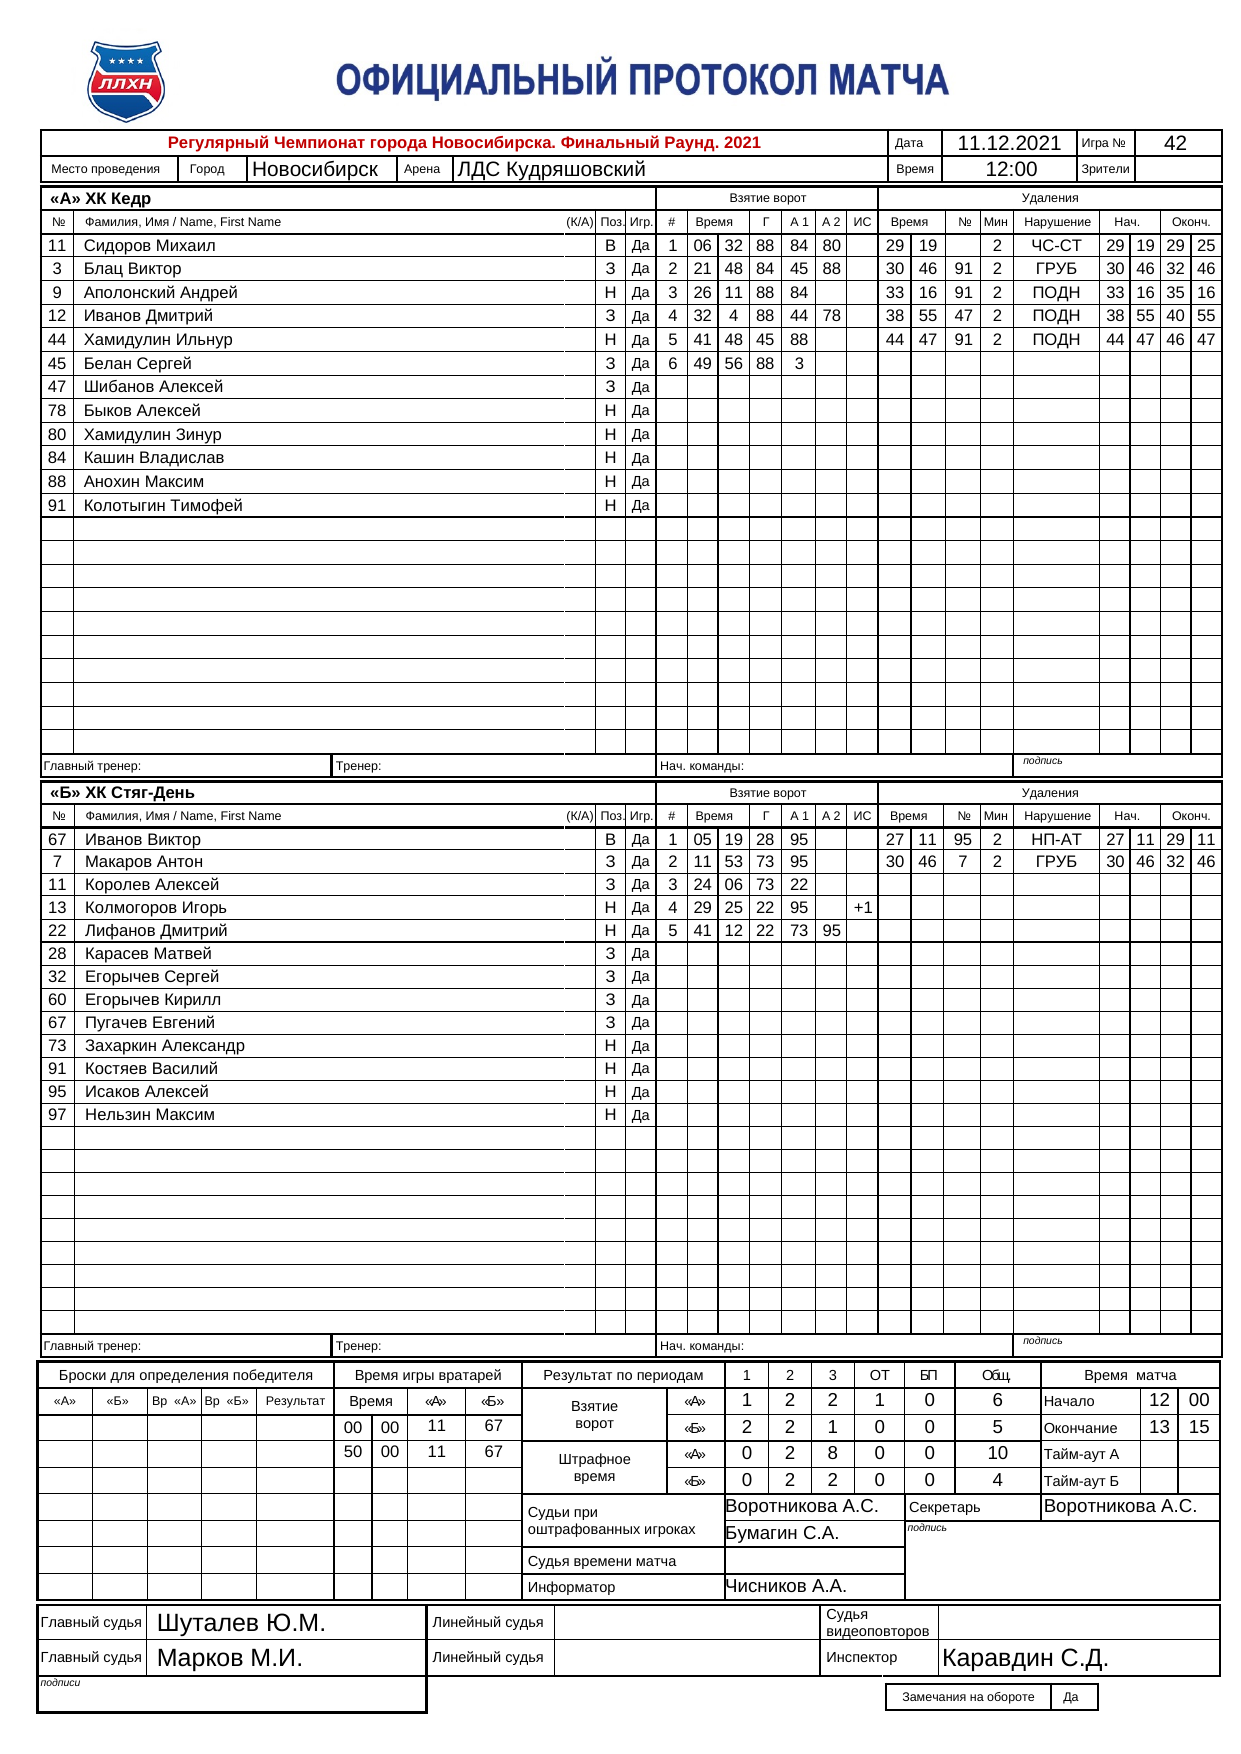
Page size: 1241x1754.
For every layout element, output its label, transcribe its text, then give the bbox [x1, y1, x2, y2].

table_cell [944, 966, 980, 987]
table_cell [1014, 494, 1099, 516]
table_cell [1161, 730, 1190, 753]
table_cell [1131, 730, 1160, 753]
table_cell [750, 541, 781, 564]
table_cell [1014, 1173, 1099, 1195]
table_cell 30 [879, 850, 910, 872]
table_cell [74, 707, 564, 729]
table_cell Да [626, 376, 655, 398]
table_cell [1192, 376, 1221, 398]
table_cell 46 [1131, 850, 1160, 872]
table_cell [688, 470, 717, 493]
table_cell Да [626, 281, 655, 303]
table_cell 91 [946, 281, 980, 303]
table_cell [944, 874, 980, 895]
table_cell [1100, 896, 1129, 918]
table_cell [148, 1521, 201, 1546]
table_cell [335, 1521, 371, 1546]
table_cell [1014, 1265, 1099, 1287]
table_cell [626, 1219, 655, 1241]
table_cell [719, 636, 749, 658]
table_cell [879, 376, 910, 398]
table_cell [1192, 1173, 1221, 1195]
table_cell [1161, 683, 1190, 706]
table_cell 4 [719, 305, 749, 327]
table_cell [912, 1035, 943, 1057]
table_cell [688, 989, 717, 1011]
table_cell [847, 943, 877, 964]
table_cell [946, 235, 980, 256]
table_cell [565, 1150, 595, 1172]
table_cell [657, 399, 687, 422]
table_cell [847, 565, 877, 587]
table_cell [596, 659, 625, 682]
table_cell [688, 730, 717, 753]
table_cell [879, 470, 910, 493]
table_cell [657, 1265, 687, 1287]
table_cell [39, 1494, 92, 1520]
table_cell [1014, 446, 1099, 469]
table_cell [912, 376, 945, 398]
table_cell Главный судья [39, 1606, 146, 1639]
table_cell [816, 352, 846, 374]
table_cell [782, 683, 815, 706]
table_cell 16 [1192, 281, 1221, 303]
table_cell [565, 423, 595, 445]
table_cell 78 [816, 305, 846, 327]
table_cell 0 [855, 1442, 904, 1467]
table_cell Да [626, 989, 655, 1011]
table_cell 30 [1100, 257, 1129, 280]
table_cell [1192, 920, 1221, 941]
table_cell Время [879, 805, 943, 826]
table_cell [565, 850, 595, 872]
table_cell [565, 1288, 595, 1310]
table_cell 29 [879, 235, 910, 256]
table_cell [946, 636, 980, 658]
table_cell [879, 1288, 910, 1310]
table_cell «А» [408, 1389, 465, 1413]
table_cell [1131, 707, 1160, 729]
table_cell Воротникова А.С. [1042, 1495, 1219, 1520]
table_cell [879, 1196, 910, 1218]
table_cell З [596, 850, 625, 872]
table_cell [565, 1311, 595, 1333]
table_cell [981, 1219, 1013, 1241]
table_cell [719, 1104, 749, 1126]
table_cell [1161, 470, 1190, 493]
table_cell 32 [719, 235, 749, 256]
table_cell [1131, 518, 1160, 540]
table_cell [1014, 399, 1099, 422]
table_cell 41 [688, 328, 717, 351]
table_cell 5 [657, 920, 687, 941]
table_cell [1100, 874, 1129, 895]
table_cell [782, 1012, 815, 1033]
table_cell [657, 470, 687, 493]
table_cell [1161, 636, 1190, 658]
table_cell 22 [42, 920, 74, 941]
table_cell Кашин Владислав [74, 446, 564, 469]
table_cell [782, 518, 815, 540]
table_cell [879, 352, 910, 374]
table_cell подпись [906, 1522, 1219, 1599]
table_cell 88 [750, 352, 781, 374]
table_cell [565, 1265, 595, 1287]
table_cell «А» [668, 1442, 724, 1467]
table_cell [981, 423, 1013, 445]
table_cell [782, 1288, 815, 1310]
table_cell [750, 423, 781, 445]
table_cell [565, 494, 595, 516]
table_cell [1161, 1196, 1190, 1218]
table_cell [408, 1494, 465, 1520]
table_cell 44 [1100, 328, 1129, 351]
table_cell [719, 966, 749, 987]
table_cell 95 [782, 896, 815, 918]
table_cell [565, 328, 595, 351]
table_cell [816, 328, 846, 351]
table_cell [408, 1574, 465, 1599]
table_cell [1100, 1104, 1129, 1126]
table_cell [879, 1127, 910, 1149]
table_cell [782, 1265, 815, 1287]
table_cell [1131, 1058, 1160, 1079]
table_cell [148, 1416, 201, 1440]
table_cell [1192, 966, 1221, 987]
table_cell [1014, 730, 1099, 753]
table_cell [750, 1150, 781, 1172]
table_cell Да [626, 943, 655, 964]
table_cell Судьи при оштрафованных игроках [523, 1495, 724, 1546]
table_cell [879, 659, 910, 682]
table_cell [1192, 470, 1221, 493]
table_cell [1014, 470, 1099, 493]
table_cell [74, 565, 564, 587]
table_cell 80 [816, 235, 846, 256]
table_cell [719, 1081, 749, 1103]
table_cell [981, 1265, 1013, 1287]
table_cell 11 [408, 1441, 465, 1467]
table_cell 29 [1161, 829, 1190, 849]
table_cell [466, 1574, 521, 1599]
table_cell Да [626, 257, 655, 280]
table_header «А» ХК Кедр [42, 188, 655, 209]
table_cell [657, 989, 687, 1011]
table_cell # [657, 211, 687, 233]
table_cell [39, 1547, 92, 1573]
table_cell [1161, 1265, 1190, 1287]
table_cell Н [596, 399, 625, 422]
table_cell 28 [750, 829, 781, 849]
table_cell [946, 494, 980, 516]
table_cell [912, 683, 945, 706]
table_cell [1131, 352, 1160, 374]
table_cell [1136, 157, 1221, 181]
table_cell [1100, 352, 1129, 374]
table_cell [565, 1012, 595, 1033]
table_cell [912, 1288, 943, 1310]
table_cell Лифанов Дмитрий [75, 920, 564, 941]
table_cell [1131, 470, 1160, 493]
table_cell 55 [912, 305, 945, 327]
table_cell +1 [847, 896, 877, 918]
table_cell [257, 1521, 333, 1546]
table_cell [879, 588, 910, 611]
table_cell [373, 1494, 407, 1520]
table_cell 32 [1161, 850, 1190, 872]
table_cell [816, 1265, 846, 1287]
table_cell 47 [912, 328, 945, 351]
table_cell 46 [912, 257, 945, 280]
table_cell Время [879, 211, 945, 233]
table_cell [912, 1150, 943, 1172]
table_cell [782, 707, 815, 729]
table_cell [847, 1081, 877, 1103]
table_cell 06 [719, 874, 749, 895]
table_cell [42, 659, 73, 682]
table_header Удаления [879, 783, 1221, 803]
table_cell [946, 541, 980, 564]
table_cell [1100, 1035, 1129, 1057]
table_cell 2 [981, 850, 1013, 872]
table_cell «А» [668, 1389, 724, 1413]
table_cell [981, 896, 1013, 918]
table_cell [1131, 1127, 1160, 1149]
table_cell [565, 235, 595, 256]
table_cell Да [626, 328, 655, 351]
table_cell Нельзин Максим [75, 1104, 564, 1126]
table_cell 91 [42, 1058, 74, 1079]
table_cell [1161, 1035, 1190, 1057]
table_cell [981, 376, 1013, 398]
table_cell [626, 1242, 655, 1264]
table_cell Н [596, 281, 625, 303]
table_cell 46 [1131, 257, 1160, 280]
table_cell [596, 1196, 625, 1218]
table_cell [981, 1127, 1013, 1149]
table_cell З [596, 257, 625, 280]
table_header Время игры вратарей [335, 1363, 521, 1387]
table_cell [555, 1640, 819, 1675]
table_cell [1192, 588, 1221, 611]
table_cell № [42, 211, 73, 233]
table_cell [946, 470, 980, 493]
table_cell [688, 707, 717, 729]
table_cell [626, 565, 655, 587]
table_cell [688, 943, 717, 964]
table_cell [847, 850, 877, 872]
table_cell 10 [956, 1442, 1040, 1467]
table_cell 73 [750, 874, 781, 895]
table_cell [1014, 707, 1099, 729]
table_cell [719, 1035, 749, 1057]
table_cell Карасев Матвей [75, 943, 564, 964]
table_cell [912, 659, 945, 682]
table_cell [1100, 1012, 1129, 1033]
table_cell Да [626, 1081, 655, 1103]
table_cell [596, 565, 625, 587]
table_cell [657, 1012, 687, 1033]
table_cell Фамилия, Имя / Name, First Name [74, 211, 565, 233]
table_cell А 1 [782, 805, 815, 826]
table_cell [981, 399, 1013, 422]
table_cell [1161, 1219, 1190, 1241]
table_cell [750, 943, 781, 964]
table_cell [688, 1311, 717, 1333]
table_cell [1161, 943, 1190, 964]
table_cell 11 [719, 281, 749, 303]
table_cell [148, 1547, 201, 1573]
table_cell [1192, 1311, 1221, 1333]
table_cell [626, 1196, 655, 1218]
table_cell Костяев Василий [75, 1058, 564, 1079]
table_cell [1192, 874, 1221, 895]
table_cell [782, 494, 815, 516]
table_cell 33 [1100, 281, 1129, 303]
table_cell [750, 659, 781, 682]
table_header 1 [726, 1363, 768, 1387]
table_cell [782, 423, 815, 445]
table_cell 22 [782, 874, 815, 895]
table_cell Линейный судья [428, 1640, 554, 1675]
table_cell [1100, 1311, 1129, 1333]
table_cell Макаров Антон [75, 850, 564, 872]
table_cell Быков Алексей [74, 399, 564, 422]
table_cell [1161, 966, 1190, 987]
table_cell [1100, 707, 1129, 729]
table_cell [750, 588, 781, 611]
table_cell [912, 966, 943, 987]
table_cell 30 [879, 257, 910, 280]
table_cell [782, 636, 815, 658]
table_cell З [596, 989, 625, 1011]
table_cell [657, 1173, 687, 1195]
table_cell [565, 376, 595, 398]
table_cell [1100, 1127, 1129, 1149]
table_cell [688, 565, 717, 587]
table_cell [782, 730, 815, 753]
table_cell Время [889, 157, 941, 181]
table_header 2 [769, 1363, 811, 1387]
table_cell Да [626, 399, 655, 422]
table_cell (К/А) [565, 805, 595, 826]
table_cell [847, 494, 877, 516]
table_cell Да [626, 352, 655, 374]
table_cell Тайм-аут А [1042, 1441, 1140, 1467]
table_cell Главный тренер: [42, 755, 330, 776]
table_cell [879, 1081, 910, 1103]
table_cell [847, 1288, 877, 1310]
table_cell [148, 1468, 201, 1493]
table_cell [1192, 423, 1221, 445]
table_cell Взятие ворот [523, 1389, 666, 1440]
table_cell 2 [981, 829, 1013, 849]
table_cell [782, 1104, 815, 1126]
table_cell 38 [1100, 305, 1129, 327]
table_cell [565, 1219, 595, 1241]
table_cell [1100, 588, 1129, 611]
table_cell [879, 612, 910, 634]
table_cell [750, 707, 781, 729]
table_cell 1 [855, 1389, 904, 1413]
table_header Взятие ворот [657, 188, 877, 209]
table_cell [816, 659, 846, 682]
table_cell [39, 1441, 92, 1467]
table_cell [1014, 352, 1099, 374]
table_cell [1131, 966, 1160, 987]
table_cell Да [626, 305, 655, 327]
table_cell [816, 1035, 846, 1057]
table_cell [257, 1547, 333, 1573]
table_cell [782, 1242, 815, 1264]
table_cell [879, 1150, 910, 1172]
table_cell 88 [750, 235, 781, 256]
table_cell [750, 612, 781, 634]
table_cell [750, 470, 781, 493]
table_cell [816, 874, 846, 895]
table_cell [42, 1196, 74, 1218]
table_cell [74, 518, 564, 540]
table_cell 35 [1161, 281, 1190, 303]
table_cell [1100, 636, 1129, 658]
table_cell [688, 518, 717, 540]
table_cell [565, 612, 595, 634]
table_cell 44 [782, 305, 815, 327]
table_cell № [946, 211, 980, 233]
table_cell Егорычев Кирилл [75, 989, 564, 1011]
table_cell Нач. команды: [657, 1335, 1012, 1356]
table_cell [1131, 1219, 1160, 1241]
table_cell 19 [719, 829, 749, 849]
table_cell [944, 1219, 980, 1241]
table_cell [946, 683, 980, 706]
table_cell [688, 1150, 717, 1172]
table_cell [719, 376, 749, 398]
table_cell [944, 896, 980, 918]
table_cell 46 [1192, 850, 1221, 872]
table_cell [466, 1468, 521, 1493]
table_cell Воротникова А.С. [726, 1495, 904, 1520]
table_cell [816, 1288, 846, 1310]
table_cell 4 [956, 1468, 1040, 1493]
table_cell [946, 423, 980, 445]
table_cell [1131, 446, 1160, 469]
table_cell [42, 636, 73, 658]
table_cell [1014, 989, 1099, 1011]
table_cell [939, 1606, 1219, 1639]
table_cell [782, 966, 815, 987]
table_cell А 2 [816, 805, 846, 826]
table_cell Время [688, 805, 749, 826]
table_cell [93, 1441, 147, 1467]
table_cell [688, 1173, 717, 1195]
table_cell [688, 612, 717, 634]
table_cell Игр. [626, 211, 655, 233]
table_cell А 2 [816, 211, 846, 233]
table_cell 46 [912, 850, 943, 872]
table_cell [1192, 1219, 1221, 1241]
table_cell Штрафное время [523, 1442, 666, 1493]
table_cell [1192, 896, 1221, 918]
table_cell [1192, 1150, 1221, 1172]
table_cell 67 [466, 1416, 521, 1440]
table_cell З [596, 966, 625, 987]
table_cell [565, 588, 595, 611]
table_cell 4 [657, 896, 687, 918]
table_cell [879, 1035, 910, 1057]
table_cell [42, 518, 73, 540]
table_cell [782, 1127, 815, 1149]
table_cell [626, 518, 655, 540]
table_cell [981, 352, 1013, 374]
table_cell [657, 1081, 687, 1103]
table_cell [816, 636, 846, 658]
table_cell [1192, 565, 1221, 587]
table_header Игра № [1078, 131, 1134, 155]
table_cell [596, 1265, 625, 1287]
table_header 42 [1136, 131, 1221, 155]
table_cell Г [750, 805, 781, 826]
table_cell [657, 1219, 687, 1241]
table_cell [946, 352, 980, 374]
table_cell [596, 588, 625, 611]
table_cell [1014, 541, 1099, 564]
table_cell [719, 470, 749, 493]
table_cell [42, 1173, 74, 1195]
table_cell 26 [688, 281, 717, 303]
table_cell 6 [657, 352, 687, 374]
table_cell (К/А) [565, 211, 595, 233]
table_cell [626, 1173, 655, 1195]
table_cell 2 [769, 1415, 811, 1440]
table_cell [719, 989, 749, 1011]
table_cell [944, 1311, 980, 1333]
table_cell [1014, 943, 1099, 964]
table_cell 2 [981, 235, 1013, 256]
table_cell [93, 1521, 147, 1546]
table_cell 2 [769, 1468, 811, 1493]
table_cell [1100, 541, 1129, 564]
table_header Результат по периодам [523, 1363, 724, 1387]
table_cell Судья времени матча [523, 1548, 724, 1573]
table_cell [1192, 1104, 1221, 1126]
table_cell 0 [726, 1468, 768, 1493]
table_cell [565, 920, 595, 941]
table_cell [912, 1012, 943, 1033]
table_cell [816, 1058, 846, 1079]
table_cell [688, 1104, 717, 1126]
table_cell [657, 588, 687, 611]
table_cell 53 [719, 850, 749, 872]
table_cell 5 [956, 1415, 1040, 1440]
table_cell [335, 1468, 371, 1493]
table_cell [42, 612, 73, 634]
table_cell [847, 1104, 877, 1126]
table_cell 95 [782, 850, 815, 872]
table_cell [1014, 1196, 1099, 1218]
table_cell 7 [42, 850, 74, 872]
table_cell [1161, 1150, 1190, 1172]
table_cell [1179, 1441, 1219, 1467]
table_cell [981, 494, 1013, 516]
table_cell Главный судья [39, 1640, 146, 1675]
table_cell [782, 943, 815, 964]
table_cell [93, 1494, 147, 1520]
table_cell 12:00 [943, 157, 1076, 181]
table_cell 25 [719, 896, 749, 918]
table_cell [981, 470, 1013, 493]
table_cell Н [596, 1104, 625, 1126]
table_cell [912, 1058, 943, 1079]
table_cell 45 [42, 352, 73, 374]
table_cell [750, 989, 781, 1011]
table_cell [782, 541, 815, 564]
table_cell [1161, 352, 1190, 374]
table_cell 9 [42, 281, 73, 303]
table_cell [565, 470, 595, 493]
table_cell 88 [750, 305, 781, 327]
table_cell 91 [42, 494, 73, 516]
table_cell [816, 1127, 846, 1149]
table_cell 46 [1161, 328, 1190, 351]
table_cell [565, 707, 595, 729]
table_cell [981, 966, 1013, 987]
table_cell [912, 1311, 943, 1333]
table_cell 84 [782, 281, 815, 303]
table_cell [944, 1081, 980, 1103]
table_cell [981, 1150, 1013, 1172]
table_cell [1161, 896, 1190, 918]
table_cell [944, 1242, 980, 1264]
table_cell [1192, 707, 1221, 729]
table_cell 88 [42, 470, 73, 493]
table_cell Судья видеоповторов [821, 1606, 938, 1639]
table_cell [912, 707, 945, 729]
table_cell [1131, 1173, 1160, 1195]
table_cell [39, 1416, 92, 1440]
table_cell З [596, 943, 625, 964]
table_cell [1131, 612, 1160, 634]
table_cell Игр. [626, 805, 655, 826]
table_cell [719, 707, 749, 729]
table_cell [335, 1494, 371, 1520]
table_cell Да [626, 423, 655, 445]
table_cell [42, 1127, 74, 1149]
table_cell З [596, 1012, 625, 1033]
table_cell Нач. [1100, 211, 1160, 233]
table_cell Линейный судья [428, 1606, 554, 1639]
table_cell № [42, 805, 74, 826]
table_cell [719, 943, 749, 964]
table_cell [1192, 399, 1221, 422]
table_cell [816, 1081, 846, 1103]
table_cell [1014, 1288, 1099, 1310]
table_cell [596, 1242, 625, 1264]
table_cell 3 [42, 257, 73, 280]
table_cell [816, 565, 846, 587]
table_cell 41 [688, 920, 717, 941]
table_cell [750, 1104, 781, 1126]
table_cell 00 [373, 1416, 407, 1440]
table_cell [847, 1311, 877, 1333]
table_cell [565, 305, 595, 327]
table_cell Главный тренер: [42, 1335, 330, 1356]
table_cell [816, 588, 846, 611]
table_cell 2 [726, 1415, 768, 1440]
table_cell [565, 565, 595, 587]
table_cell 38 [879, 305, 910, 327]
table_cell ИС [847, 805, 877, 826]
table_cell [657, 636, 687, 658]
table_cell 4 [657, 305, 687, 327]
table_cell [1161, 1242, 1190, 1264]
table_cell [1100, 565, 1129, 587]
table_cell [257, 1416, 333, 1440]
table_cell [1161, 376, 1190, 398]
table_cell Окончание [1042, 1415, 1140, 1440]
table_cell [912, 896, 943, 918]
table_cell Да [626, 850, 655, 872]
table_cell Тайм-аут Б [1042, 1468, 1140, 1493]
table_cell 27 [1100, 829, 1129, 849]
table_cell 1 [812, 1415, 854, 1440]
table_cell [879, 494, 910, 516]
table_cell [782, 1035, 815, 1057]
table_cell 49 [688, 352, 717, 374]
table_cell [1192, 612, 1221, 634]
table_cell [981, 874, 1013, 895]
table_cell [626, 707, 655, 729]
table_cell 44 [42, 328, 73, 351]
table_cell [565, 1196, 595, 1218]
table_cell 6 [956, 1389, 1040, 1413]
table_cell [1131, 1035, 1160, 1057]
table_cell [626, 1127, 655, 1149]
table_cell 73 [782, 920, 815, 941]
table_cell [981, 943, 1013, 964]
table_cell [981, 659, 1013, 682]
table_cell [596, 730, 625, 753]
table_cell 21 [688, 257, 717, 280]
table_cell [657, 1242, 687, 1264]
table_cell [1131, 1242, 1160, 1264]
table_cell [1100, 1058, 1129, 1079]
table_cell [93, 1547, 147, 1573]
table_cell [688, 446, 717, 469]
table_cell Н [596, 446, 625, 469]
table_cell [1014, 1311, 1099, 1333]
table_cell Нач. команды: [657, 755, 1012, 776]
table_cell [565, 896, 595, 918]
table_cell 32 [1161, 257, 1190, 280]
table_cell [75, 1311, 564, 1333]
table_header БП [905, 1363, 954, 1387]
table_cell Исаков Алексей [75, 1081, 564, 1103]
table_cell [626, 1288, 655, 1310]
table_cell [1131, 989, 1160, 1011]
table_cell [657, 659, 687, 682]
table_cell [373, 1574, 407, 1599]
table_cell [1100, 1196, 1129, 1218]
table_cell [1192, 683, 1221, 706]
table_cell [816, 989, 846, 1011]
table_cell [944, 1196, 980, 1218]
table_cell ЛДС Кудряшовский [454, 157, 887, 181]
table_cell В [596, 829, 625, 849]
table_cell [879, 399, 910, 422]
table_cell [879, 1058, 910, 1079]
table_cell [912, 1127, 943, 1149]
table_cell [750, 683, 781, 706]
table_cell [688, 423, 717, 445]
table_cell [847, 659, 877, 682]
table_cell [719, 565, 749, 587]
table_cell [74, 730, 564, 753]
table_header Дата [889, 131, 941, 155]
table_cell [847, 683, 877, 706]
table_cell [1192, 541, 1221, 564]
table_cell [981, 588, 1013, 611]
table_cell [879, 683, 910, 706]
table_cell [912, 565, 945, 587]
table_cell [1100, 399, 1129, 422]
table_cell [879, 730, 910, 753]
table_cell 27 [879, 829, 910, 849]
table_cell [1192, 636, 1221, 658]
table_cell [1141, 1441, 1177, 1467]
table_cell [657, 1104, 687, 1126]
table_cell [1192, 1127, 1221, 1149]
table_cell [912, 494, 945, 516]
table_cell [750, 376, 781, 398]
table_cell [257, 1441, 333, 1467]
table_cell [879, 518, 910, 540]
table_cell [782, 565, 815, 587]
table_cell [879, 920, 910, 941]
table_cell [257, 1468, 333, 1493]
table_cell «Б» [93, 1389, 147, 1413]
table_cell [1161, 541, 1190, 564]
table_cell [1192, 1196, 1221, 1218]
table_cell [596, 1219, 625, 1241]
table_cell [816, 446, 846, 469]
table_cell [565, 399, 595, 422]
table_cell [847, 446, 877, 469]
table_cell [1100, 1081, 1129, 1103]
table_cell Инспектор [821, 1640, 938, 1675]
table_cell [565, 829, 595, 849]
table_cell [981, 707, 1013, 729]
table_cell [912, 518, 945, 540]
table_cell 45 [750, 328, 781, 351]
table_cell 2 [657, 850, 687, 872]
table_cell [847, 257, 877, 280]
table_cell [912, 943, 943, 964]
table_cell [565, 281, 595, 303]
table_cell [750, 1196, 781, 1218]
table_cell Поз. [596, 805, 625, 826]
table_cell [657, 1196, 687, 1218]
table_cell [565, 1242, 595, 1264]
table_cell 11 [1192, 829, 1221, 849]
table_cell [657, 612, 687, 634]
table_cell [981, 1173, 1013, 1195]
table_cell [688, 636, 717, 658]
table_cell [1131, 1196, 1160, 1218]
table_cell [847, 1173, 877, 1195]
table_cell Хамидулин Ильнур [74, 328, 564, 351]
table_cell [1014, 920, 1099, 941]
table_cell Да [626, 446, 655, 469]
table_cell Анохин Максим [74, 470, 564, 493]
table_cell [1014, 376, 1099, 398]
table_cell [719, 683, 749, 706]
table_cell Мин [981, 211, 1013, 233]
table_cell [912, 588, 945, 611]
table_cell 88 [782, 328, 815, 351]
table_cell [657, 1311, 687, 1333]
table_cell [1014, 1104, 1099, 1126]
table_cell [626, 588, 655, 611]
table_cell 80 [42, 423, 73, 445]
table_cell 15 [1179, 1415, 1219, 1440]
table_cell Результат [257, 1389, 333, 1413]
table_cell [1161, 1311, 1190, 1333]
table_cell 47 [946, 305, 980, 327]
table_cell [466, 1547, 521, 1573]
table_cell [847, 1196, 877, 1218]
table_header Броски для определения победителя [39, 1363, 333, 1387]
table_cell 97 [42, 1104, 74, 1126]
table_cell ИС [847, 211, 877, 233]
table_cell [1161, 1081, 1190, 1103]
table_cell [1161, 659, 1190, 682]
table_cell [202, 1468, 256, 1493]
table_cell [750, 1219, 781, 1241]
table_cell [1100, 518, 1129, 540]
table_cell 13 [1141, 1415, 1177, 1440]
table_cell [879, 707, 910, 729]
table_cell [816, 518, 846, 540]
table_cell ГРУБ [1014, 850, 1099, 872]
table_cell [626, 1311, 655, 1333]
table_cell [596, 683, 625, 706]
table_cell 22 [750, 896, 781, 918]
table_cell Время [688, 211, 749, 233]
table_cell 60 [42, 989, 74, 1011]
table_cell Да [626, 1104, 655, 1126]
table_cell [202, 1416, 256, 1440]
table_cell [565, 1127, 595, 1149]
table_cell [847, 1127, 877, 1149]
table_cell [719, 612, 749, 634]
table_cell [1131, 874, 1160, 895]
table_cell [39, 1574, 92, 1599]
table_cell [688, 1265, 717, 1287]
table_cell 00 [373, 1441, 407, 1467]
table_header Регулярный Чемпионат города Новосибирска. Финальный Раунд. 2021 [42, 131, 887, 155]
table_cell [912, 1104, 943, 1126]
table_cell [466, 1494, 521, 1520]
table_cell [847, 966, 877, 987]
table_cell [657, 376, 687, 398]
table_cell [565, 1058, 595, 1079]
table_cell [1100, 989, 1129, 1011]
table_cell [1192, 1265, 1221, 1287]
table_cell [565, 874, 595, 895]
table_cell [1192, 1012, 1221, 1033]
table_cell [879, 423, 910, 445]
table_cell [981, 989, 1013, 1011]
table_cell [1100, 966, 1129, 987]
table_cell 67 [466, 1441, 521, 1467]
table_cell [816, 730, 846, 753]
table_cell [74, 612, 564, 634]
table_cell [626, 659, 655, 682]
table_cell 12 [42, 305, 73, 327]
table_cell [719, 1012, 749, 1033]
table_cell [1131, 423, 1160, 445]
table_cell 40 [1161, 305, 1190, 327]
table_cell [93, 1416, 147, 1440]
table_cell [719, 1265, 749, 1287]
table_cell [202, 1574, 256, 1599]
table_cell [847, 352, 877, 374]
table_cell [944, 1288, 980, 1310]
table_cell 0 [855, 1415, 904, 1440]
table_cell 0 [726, 1442, 768, 1467]
table_cell [981, 1288, 1013, 1310]
table_cell [719, 1242, 749, 1264]
table_cell [981, 1196, 1013, 1218]
table_cell Иванов Дмитрий [74, 305, 564, 327]
table_cell [946, 612, 980, 634]
table_cell [981, 1058, 1013, 1079]
table_cell [1131, 943, 1160, 964]
table_cell [847, 874, 877, 895]
table_cell 44 [879, 328, 910, 351]
table_cell Н [596, 470, 625, 493]
table_cell [847, 1035, 877, 1057]
table_cell 47 [1131, 328, 1160, 351]
table_cell 3 [657, 874, 687, 895]
table_cell Тренер: [333, 755, 655, 776]
table_cell [75, 1173, 564, 1195]
table_cell [750, 1081, 781, 1103]
table_cell Нач. [1100, 805, 1160, 826]
table_cell 84 [42, 446, 73, 469]
table_cell [1161, 1288, 1190, 1310]
table_cell 32 [42, 966, 74, 987]
table_cell [816, 376, 846, 398]
table_cell 30 [1100, 850, 1129, 872]
table_cell [912, 1081, 943, 1103]
table_cell [1192, 730, 1221, 753]
table_header 11.12.2021 [943, 131, 1076, 155]
table_cell [719, 494, 749, 516]
table_cell 55 [1131, 305, 1160, 327]
table_cell [944, 1173, 980, 1195]
table_cell [1131, 541, 1160, 564]
table_cell [1014, 588, 1099, 611]
table_cell [750, 518, 781, 540]
table_cell [408, 1468, 465, 1493]
table_cell [1131, 659, 1160, 682]
table_cell [626, 612, 655, 634]
table_cell [565, 1081, 595, 1103]
table_cell [1131, 588, 1160, 611]
table_cell [912, 989, 943, 1011]
table_cell [981, 730, 1013, 753]
table_cell [981, 612, 1013, 634]
table_cell [847, 829, 877, 849]
table_cell [944, 943, 980, 964]
table_cell [596, 541, 625, 564]
table_cell 5 [657, 328, 687, 351]
table_cell [847, 541, 877, 564]
table_cell [1161, 707, 1190, 729]
table_cell [847, 636, 877, 658]
table_header 3 [812, 1363, 854, 1387]
table_cell Арена [398, 157, 452, 181]
table_cell [912, 730, 945, 753]
table_cell [879, 565, 910, 587]
table_cell 48 [719, 328, 749, 351]
table_cell 05 [688, 829, 717, 849]
table_cell Н [596, 896, 625, 918]
table_cell 2 [981, 257, 1013, 280]
table_cell 95 [944, 829, 980, 849]
table_cell [596, 518, 625, 540]
table_cell 73 [42, 1035, 74, 1057]
table_header «Б» ХК Стяг-День [42, 783, 655, 803]
table_cell [816, 1012, 846, 1033]
table_cell [782, 659, 815, 682]
table_cell [879, 989, 910, 1011]
table_cell [981, 518, 1013, 540]
table_cell 67 [42, 1012, 74, 1033]
table_cell [782, 1081, 815, 1103]
table_cell [596, 1288, 625, 1310]
table_cell [782, 1058, 815, 1079]
table_cell [719, 518, 749, 540]
table_cell [565, 636, 595, 658]
table_cell ГРУБ [1014, 257, 1099, 280]
table_cell 1 [726, 1389, 768, 1413]
table_cell [912, 1173, 943, 1195]
table_cell [148, 1574, 201, 1599]
table_cell 2 [981, 305, 1013, 327]
table_cell [719, 659, 749, 682]
table_cell [946, 659, 980, 682]
table_cell 25 [1192, 235, 1221, 256]
table_cell А 1 [782, 211, 815, 233]
table_cell [782, 1219, 815, 1241]
table_cell [657, 518, 687, 540]
table_cell [944, 1104, 980, 1126]
table_cell [847, 1012, 877, 1033]
table_cell 12 [1141, 1389, 1177, 1413]
table_cell [816, 494, 846, 516]
table_cell [782, 1311, 815, 1333]
table_cell Королев Алексей [75, 874, 564, 895]
table_cell Иванов Виктор [75, 829, 564, 849]
table_cell [912, 423, 945, 445]
table_cell [750, 1035, 781, 1057]
table_cell Сидоров Михаил [74, 235, 564, 256]
table_cell 11 [408, 1416, 465, 1440]
table_cell [42, 588, 73, 611]
table_cell [1014, 565, 1099, 587]
table_cell Город [179, 157, 246, 181]
table_cell [626, 730, 655, 753]
table_cell [912, 1219, 943, 1241]
table_cell Н [596, 1081, 625, 1103]
table_cell [782, 1150, 815, 1172]
table_cell [688, 588, 717, 611]
table_cell [466, 1521, 521, 1546]
table_cell [657, 565, 687, 587]
table_cell [1192, 1242, 1221, 1264]
table_cell Г [750, 211, 781, 233]
table_cell Н [596, 328, 625, 351]
table_cell 12 [719, 920, 749, 941]
table_cell [596, 707, 625, 729]
table_cell [816, 707, 846, 729]
table_cell 0 [905, 1389, 954, 1413]
table_cell 67 [42, 829, 74, 849]
table_cell 00 [335, 1416, 371, 1440]
table_cell [1100, 943, 1129, 964]
table_cell [1192, 446, 1221, 469]
table_cell 2 [657, 257, 687, 280]
table_cell Тренер: [333, 1335, 655, 1356]
table_cell Поз. [596, 211, 625, 233]
table_cell [1192, 989, 1221, 1011]
table_cell [565, 257, 595, 280]
table_cell [782, 399, 815, 422]
table_cell Блац Виктор [74, 257, 564, 280]
table_cell 0 [905, 1468, 954, 1493]
table_cell [750, 1173, 781, 1195]
table_cell [42, 1219, 74, 1241]
table_cell [596, 1311, 625, 1333]
table_cell [879, 1219, 910, 1241]
table_cell [565, 541, 595, 564]
table_cell [1014, 1127, 1099, 1149]
table_cell [1100, 1219, 1129, 1241]
table_cell [816, 423, 846, 445]
table_cell Колмогоров Игорь [75, 896, 564, 918]
table_cell [1131, 920, 1160, 941]
table_cell [75, 1150, 564, 1172]
table_cell 95 [42, 1081, 74, 1103]
table_header Взятие ворот [657, 783, 877, 803]
table_cell [816, 966, 846, 987]
table_cell подпись [1014, 755, 1221, 776]
table_cell В [596, 235, 625, 256]
table_cell [912, 612, 945, 634]
table_cell [750, 636, 781, 658]
table_cell [688, 1081, 717, 1103]
table_cell [719, 423, 749, 445]
table_cell [719, 1311, 749, 1333]
table_cell 91 [946, 257, 980, 280]
table_cell Информатор [523, 1575, 724, 1599]
table_cell 06 [688, 235, 717, 256]
table_cell [657, 541, 687, 564]
table_cell Н [596, 920, 625, 941]
table_cell [1131, 1265, 1160, 1287]
table_cell [1161, 612, 1190, 634]
table_cell [657, 1150, 687, 1172]
table_cell 8 [812, 1442, 854, 1467]
table_cell [1014, 1035, 1099, 1057]
table_cell [981, 541, 1013, 564]
table_cell [75, 1265, 564, 1287]
table_cell [1131, 376, 1160, 398]
table_cell [565, 659, 595, 682]
table_cell [1100, 446, 1129, 469]
table_cell [912, 352, 945, 374]
table_cell [981, 636, 1013, 658]
table_cell ПОДН [1014, 328, 1099, 351]
table_cell [1100, 659, 1129, 682]
table_cell [719, 1288, 749, 1310]
table_cell [816, 683, 846, 706]
table_cell [626, 636, 655, 658]
table_cell [782, 588, 815, 611]
table_cell Н [596, 423, 625, 445]
table_cell [657, 1035, 687, 1057]
table_cell [847, 1150, 877, 1172]
table_cell Фамилия, Имя / Name, First Name [75, 805, 565, 826]
table_cell [688, 1058, 717, 1079]
table_cell [42, 707, 73, 729]
table_cell Шуталев Ю.М. [147, 1606, 425, 1639]
table_cell [428, 1677, 882, 1711]
table_cell [1014, 966, 1099, 987]
table_cell [257, 1494, 333, 1520]
table_cell [847, 1242, 877, 1264]
table_cell [726, 1548, 904, 1573]
table_cell [750, 494, 781, 516]
table_cell [657, 494, 687, 516]
table_cell Оконч. [1161, 805, 1221, 826]
table_cell Н [596, 494, 625, 516]
table_cell [657, 707, 687, 729]
table_cell [1014, 1058, 1099, 1079]
table_cell [688, 1012, 717, 1033]
table_cell [912, 470, 945, 493]
table_cell [74, 659, 564, 682]
table_cell [1161, 446, 1190, 469]
table_cell [946, 588, 980, 611]
table_cell [1131, 1311, 1160, 1333]
table_cell 32 [688, 305, 717, 327]
table_cell [688, 659, 717, 682]
table_cell Да [626, 829, 655, 849]
table_cell [657, 966, 687, 987]
table_cell [657, 1288, 687, 1310]
table_cell [719, 446, 749, 469]
table_cell [1131, 399, 1160, 422]
table_cell [42, 1265, 74, 1287]
table_cell [944, 989, 980, 1011]
table_cell [1014, 659, 1099, 682]
table_cell [373, 1547, 407, 1573]
table_cell [626, 541, 655, 564]
table_cell [565, 1173, 595, 1195]
table_cell [719, 730, 749, 753]
table_cell [847, 989, 877, 1011]
table_cell [879, 943, 910, 964]
table_cell [750, 1311, 781, 1333]
table_cell 2 [981, 328, 1013, 351]
table_cell [626, 1150, 655, 1172]
table_cell 3 [782, 352, 815, 374]
table_cell З [596, 874, 625, 895]
table_cell [1161, 399, 1190, 422]
table_cell Нарушение [1014, 805, 1099, 826]
table_cell 33 [879, 281, 910, 303]
table_cell Мин [981, 805, 1013, 826]
table_cell [657, 1058, 687, 1079]
table_cell [626, 1265, 655, 1287]
table_cell Нарушение [1014, 211, 1099, 233]
table_cell [816, 1150, 846, 1172]
table_cell [946, 376, 980, 398]
table_cell 45 [782, 257, 815, 280]
table_cell [782, 1173, 815, 1195]
table_cell [750, 1288, 781, 1310]
table_cell [1014, 636, 1099, 658]
table_cell Хамидулин Зинур [74, 423, 564, 445]
table_cell [93, 1468, 147, 1493]
table_cell [1100, 470, 1129, 493]
table_cell 0 [905, 1415, 954, 1440]
table_cell [879, 1311, 910, 1333]
table_cell [750, 1012, 781, 1033]
table_cell [816, 612, 846, 634]
table_cell 00 [1179, 1389, 1219, 1413]
table_cell Да [626, 235, 655, 256]
table_cell [1161, 1012, 1190, 1033]
table_cell [1131, 1150, 1160, 1172]
table_cell [1131, 636, 1160, 658]
table_cell [847, 470, 877, 493]
table_cell [1192, 1288, 1221, 1310]
table_cell Зрители [1078, 157, 1134, 181]
table_cell [816, 541, 846, 564]
table_cell 0 [855, 1468, 904, 1493]
table_cell З [596, 305, 625, 327]
table_cell 24 [688, 874, 717, 895]
table_cell «А» [39, 1389, 92, 1413]
table_header Замечания на обороте [887, 1685, 1050, 1709]
table_cell [944, 1265, 980, 1287]
table_cell [202, 1547, 256, 1573]
table_cell [1161, 423, 1190, 445]
table_cell [1161, 1104, 1190, 1126]
table_cell Бумагин С.А. [726, 1521, 904, 1546]
table_cell 19 [1131, 235, 1160, 256]
table_cell 88 [816, 257, 846, 280]
table_cell [883, 1677, 1220, 1681]
table_cell подпись [1014, 1335, 1221, 1356]
table_cell [1014, 1081, 1099, 1103]
table_cell Да [626, 920, 655, 941]
table_cell [565, 683, 595, 706]
table_cell [879, 966, 910, 987]
table_cell [1014, 518, 1099, 540]
table_cell Н [596, 1035, 625, 1057]
table_cell [847, 399, 877, 422]
table_cell [847, 235, 877, 256]
table_cell [816, 1311, 846, 1333]
table_cell З [596, 376, 625, 398]
table_cell [912, 920, 943, 941]
table_cell [782, 446, 815, 469]
table_cell Вр «А» [148, 1389, 201, 1413]
table_cell [981, 920, 1013, 941]
table_cell [750, 1058, 781, 1079]
table_cell ПОДН [1014, 281, 1099, 303]
table_cell [944, 1012, 980, 1033]
table_cell подписи [39, 1677, 425, 1711]
table_cell 16 [912, 281, 945, 303]
table_cell Оконч. [1161, 211, 1221, 233]
table_cell Да [626, 874, 655, 895]
table_cell [879, 636, 910, 658]
table_cell [596, 1150, 625, 1172]
table_cell [912, 874, 943, 895]
table_cell [912, 636, 945, 658]
table_cell [1131, 896, 1160, 918]
table_cell [1141, 1468, 1177, 1493]
table_cell Место проведения [42, 157, 177, 181]
table_cell Секретарь [906, 1495, 1040, 1520]
table_cell [1014, 1242, 1099, 1264]
table_cell [75, 1242, 564, 1264]
table_cell [1161, 1127, 1190, 1149]
table_cell 19 [912, 235, 945, 256]
table_cell [657, 730, 687, 753]
table_cell Аполонский Андрей [74, 281, 564, 303]
table_cell [847, 920, 877, 941]
table_cell [750, 446, 781, 469]
table_cell [1131, 683, 1160, 706]
table_cell [1161, 989, 1190, 1011]
table_cell [912, 1265, 943, 1287]
table_cell [1100, 1150, 1129, 1172]
table_cell [1131, 1288, 1160, 1310]
table_cell № [944, 805, 980, 826]
table_cell [750, 565, 781, 587]
table_cell [879, 446, 910, 469]
table_cell [750, 730, 781, 753]
table_cell [74, 541, 564, 564]
table_cell 95 [782, 829, 815, 849]
table_cell [847, 1265, 877, 1287]
table_cell [816, 1196, 846, 1218]
table_cell [912, 446, 945, 469]
table_cell [1131, 1104, 1160, 1126]
table_cell [202, 1441, 256, 1467]
table_cell # [657, 805, 687, 826]
table_cell Марков М.И. [147, 1640, 425, 1675]
table_cell [74, 683, 564, 706]
table_cell [816, 1104, 846, 1126]
table_cell 95 [816, 920, 846, 941]
table_cell [1161, 588, 1190, 611]
table_cell [981, 1035, 1013, 1057]
table_cell [202, 1494, 256, 1520]
table_header Да [1052, 1685, 1097, 1709]
table_cell [148, 1494, 201, 1520]
table_cell [1099, 1682, 1220, 1711]
table_cell [981, 446, 1013, 469]
table_cell 73 [750, 850, 781, 872]
table_cell [39, 1521, 92, 1546]
table_header ОТ [855, 1363, 904, 1387]
table_cell [782, 612, 815, 634]
table_cell [42, 541, 73, 564]
table_cell [719, 1058, 749, 1079]
table_cell [688, 541, 717, 564]
table_cell З [596, 352, 625, 374]
table_cell 3 [657, 281, 687, 303]
table_cell 11 [42, 235, 73, 256]
table_cell 29 [1100, 235, 1129, 256]
table_cell [719, 1173, 749, 1195]
table_cell 11 [1131, 829, 1160, 849]
table_cell [847, 328, 877, 351]
table_cell [944, 1127, 980, 1149]
table_cell [373, 1521, 407, 1546]
table_cell [912, 1242, 943, 1264]
table_cell [565, 966, 595, 987]
table_cell 2 [812, 1468, 854, 1493]
table_cell [1014, 874, 1099, 895]
table_header Удаления [879, 188, 1221, 209]
table_cell 1 [657, 829, 687, 849]
table_cell [148, 1441, 201, 1467]
table_cell [657, 683, 687, 706]
table_cell [596, 1127, 625, 1149]
table_cell [719, 1196, 749, 1218]
table_cell [981, 1081, 1013, 1103]
table_cell Захаркин Александр [75, 1035, 564, 1057]
table_cell [565, 989, 595, 1011]
table_cell [1014, 1012, 1099, 1033]
table_cell [816, 1173, 846, 1195]
table_cell [688, 1242, 717, 1264]
table_cell Да [626, 1058, 655, 1079]
table_cell [750, 1242, 781, 1264]
table_cell [847, 423, 877, 445]
table_cell [719, 1127, 749, 1149]
table_cell [946, 399, 980, 422]
table_cell [719, 1150, 749, 1172]
table_cell 16 [1131, 281, 1160, 303]
table_cell [879, 1173, 910, 1195]
table_cell [816, 829, 846, 849]
table_cell [688, 966, 717, 987]
table_cell [335, 1547, 371, 1573]
table_cell [42, 1288, 74, 1310]
table_cell Да [626, 494, 655, 516]
table_cell [981, 683, 1013, 706]
table_cell [565, 1104, 595, 1126]
table_cell [1014, 1219, 1099, 1241]
table_cell [847, 612, 877, 634]
table_cell Н [596, 1058, 625, 1079]
table_cell [688, 1219, 717, 1241]
table_cell [816, 1219, 846, 1241]
table_cell [42, 1150, 74, 1172]
table_cell [719, 541, 749, 564]
table_cell [719, 588, 749, 611]
table_cell 2 [981, 281, 1013, 303]
table_cell [1100, 1288, 1129, 1310]
table_cell [1100, 920, 1129, 941]
table_cell [555, 1606, 819, 1639]
table_cell [946, 730, 980, 753]
table_cell 11 [912, 829, 943, 849]
table_cell [981, 565, 1013, 587]
table_cell Новосибирск [248, 157, 396, 181]
table_cell [1161, 920, 1190, 941]
table_cell [719, 399, 749, 422]
table_cell [657, 1127, 687, 1149]
table_cell Да [626, 896, 655, 918]
table_cell [373, 1468, 407, 1493]
table_cell [750, 1127, 781, 1149]
table_cell [816, 281, 846, 303]
table_cell 2 [769, 1442, 811, 1467]
table_header Общ. [956, 1363, 1040, 1387]
table_cell [565, 352, 595, 374]
table_cell 78 [42, 399, 73, 422]
table_cell [1161, 1058, 1190, 1079]
table_cell 7 [944, 850, 980, 872]
table_cell [688, 376, 717, 398]
table_cell [1014, 896, 1099, 918]
table_cell [1100, 376, 1129, 398]
table_cell 48 [719, 257, 749, 280]
table_cell Время [335, 1389, 407, 1413]
table_cell [847, 1058, 877, 1079]
table_cell [688, 1127, 717, 1149]
table_cell [1192, 1081, 1221, 1103]
table_cell Пугачев Евгений [75, 1012, 564, 1033]
table_cell 46 [1192, 257, 1221, 280]
table_cell 28 [42, 943, 74, 964]
table_cell [1192, 943, 1221, 964]
table_cell 55 [1192, 305, 1221, 327]
table_cell Белан Сергей [74, 352, 564, 374]
table_cell 11 [688, 850, 717, 872]
table_cell [1161, 565, 1190, 587]
table_cell 29 [1161, 235, 1190, 256]
table_cell [847, 730, 877, 753]
table_cell 84 [750, 257, 781, 280]
table_cell [816, 399, 846, 422]
table_cell [816, 1242, 846, 1264]
table_cell 29 [688, 896, 717, 918]
table_cell [42, 1311, 74, 1333]
table_cell [1192, 518, 1221, 540]
table_cell [626, 683, 655, 706]
table_cell [657, 943, 687, 964]
table_cell 88 [750, 281, 781, 303]
table_cell [847, 376, 877, 398]
table_cell [1192, 494, 1221, 516]
table_cell [596, 1173, 625, 1195]
table_cell [1100, 612, 1129, 634]
table_cell 56 [719, 352, 749, 374]
table_cell [879, 541, 910, 564]
picture [5, 28, 1179, 129]
table_cell 2 [769, 1389, 811, 1413]
table_cell [912, 399, 945, 422]
table_cell [565, 518, 595, 540]
table_cell [688, 494, 717, 516]
table_cell [944, 1150, 980, 1172]
table_cell [981, 1012, 1013, 1033]
table_cell [42, 683, 73, 706]
table_cell [596, 636, 625, 658]
table_cell [879, 1242, 910, 1264]
table_cell [1100, 1265, 1129, 1287]
table_cell 91 [946, 328, 980, 351]
table_cell [782, 376, 815, 398]
table_cell [1014, 1150, 1099, 1172]
table_cell [1100, 1242, 1129, 1264]
table_cell [1100, 423, 1129, 445]
table_cell [42, 565, 73, 587]
table_cell [565, 446, 595, 469]
table_cell Чисников А.А. [726, 1575, 904, 1599]
table_cell [879, 896, 910, 918]
table_cell 11 [42, 874, 74, 895]
table_cell [1192, 1058, 1221, 1079]
table_cell [202, 1521, 256, 1546]
table_cell НП-АТ [1014, 829, 1099, 849]
table_cell [981, 1311, 1013, 1333]
table_cell [879, 874, 910, 895]
table_cell [1161, 1173, 1190, 1195]
table_cell [946, 707, 980, 729]
table_cell [39, 1468, 92, 1493]
table_cell [816, 850, 846, 872]
table_cell [596, 612, 625, 634]
table_cell Начало [1042, 1389, 1140, 1413]
table_cell [816, 470, 846, 493]
table_cell [847, 305, 877, 327]
table_cell [1014, 683, 1099, 706]
table_cell 84 [782, 235, 815, 256]
table_cell 1 [657, 235, 687, 256]
table_cell [879, 1104, 910, 1126]
table_cell [750, 966, 781, 987]
table_cell Колотыгин Тимофей [74, 494, 564, 516]
table_cell [42, 730, 73, 753]
table_cell [1014, 612, 1099, 634]
table_cell [1192, 1035, 1221, 1057]
table_cell [688, 1196, 717, 1218]
table_cell [816, 896, 846, 918]
table_cell «Б» [668, 1415, 724, 1440]
table_cell [75, 1127, 564, 1149]
table_cell Да [626, 1012, 655, 1033]
table_cell [565, 943, 595, 964]
table_cell [75, 1288, 564, 1310]
table_cell [257, 1574, 333, 1599]
table_cell [912, 1196, 943, 1218]
table_cell 22 [750, 920, 781, 941]
table_cell [74, 588, 564, 611]
table_cell [93, 1574, 147, 1599]
table_cell [1179, 1468, 1219, 1493]
table_cell Да [626, 1035, 655, 1057]
table_cell [847, 588, 877, 611]
table_cell «Б » [466, 1389, 521, 1413]
table_cell [688, 399, 717, 422]
table_cell [750, 399, 781, 422]
table_cell [879, 1012, 910, 1033]
table_cell 47 [1192, 328, 1221, 351]
table_cell [75, 1219, 564, 1241]
table_cell ЧС-СТ [1014, 235, 1099, 256]
table_cell [816, 943, 846, 964]
table_cell [335, 1574, 371, 1599]
table_cell ПОДН [1014, 305, 1099, 327]
table_cell [847, 281, 877, 303]
table_cell 2 [812, 1389, 854, 1413]
table_cell [782, 989, 815, 1011]
table_cell [1161, 874, 1190, 895]
table_cell [750, 1265, 781, 1287]
table_cell [688, 1288, 717, 1310]
table_cell [719, 1219, 749, 1241]
table_cell [981, 1242, 1013, 1264]
table_cell [1100, 730, 1129, 753]
table_cell [981, 1104, 1013, 1126]
table_cell [1100, 683, 1129, 706]
table_cell [1131, 565, 1160, 587]
table_cell [74, 636, 564, 658]
table_cell Шибанов Алексей [74, 376, 564, 398]
table_cell [1161, 494, 1190, 516]
table_cell [408, 1547, 465, 1573]
table_cell Да [626, 966, 655, 987]
table_cell [946, 518, 980, 540]
table_cell [944, 920, 980, 941]
table_header Время матча [1042, 1363, 1219, 1387]
table_cell 50 [335, 1441, 371, 1467]
table_cell [688, 683, 717, 706]
table_cell [1100, 1173, 1129, 1195]
table_cell [688, 1035, 717, 1057]
table_cell [847, 518, 877, 540]
table_cell Да [626, 470, 655, 493]
table_cell [565, 730, 595, 753]
table_cell [657, 446, 687, 469]
table_cell [1131, 494, 1160, 516]
table_cell [1100, 494, 1129, 516]
table_cell Каравдин С.Д. [939, 1640, 1219, 1675]
table_cell [1161, 518, 1190, 540]
table_cell [565, 1035, 595, 1057]
table_cell [657, 423, 687, 445]
table_cell 47 [42, 376, 73, 398]
table_cell [782, 470, 815, 493]
table_cell «Б» [668, 1468, 724, 1493]
table_cell [75, 1196, 564, 1218]
table_cell [912, 541, 945, 564]
table_cell [847, 1219, 877, 1241]
table_cell [946, 446, 980, 469]
table_cell [944, 1035, 980, 1057]
table_cell [1192, 352, 1221, 374]
table_cell [782, 1196, 815, 1218]
table_cell [879, 1265, 910, 1287]
table_cell [1131, 1081, 1160, 1103]
table_cell 0 [905, 1442, 954, 1467]
table_cell [42, 1242, 74, 1264]
table_cell [944, 1058, 980, 1079]
table_cell [946, 565, 980, 587]
table_cell 13 [42, 896, 74, 918]
table_cell [1192, 659, 1221, 682]
table_cell Вр «Б» [202, 1389, 256, 1413]
table_cell [1131, 1012, 1160, 1033]
table_cell [408, 1521, 465, 1546]
table_cell [1014, 423, 1099, 445]
table_cell Егорычев Сергей [75, 966, 564, 987]
table_cell [847, 707, 877, 729]
